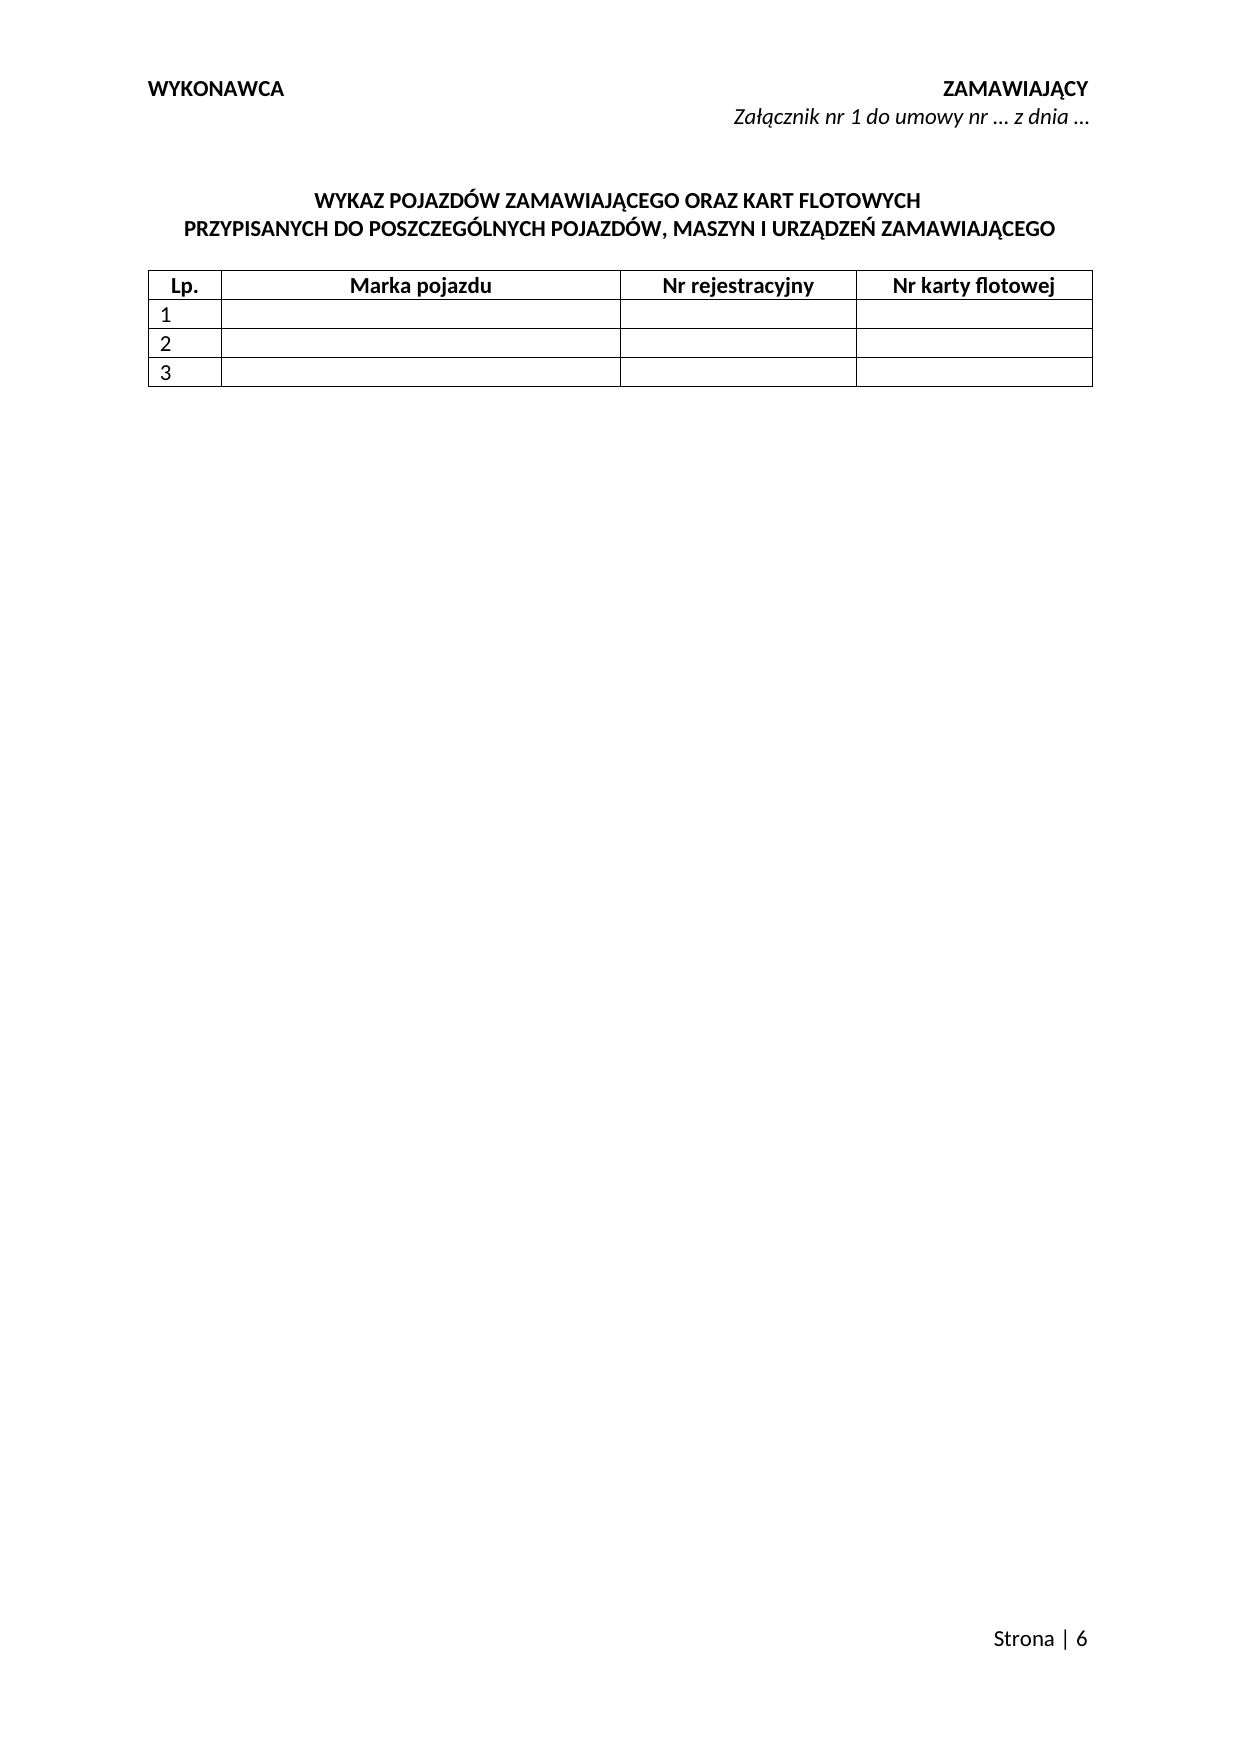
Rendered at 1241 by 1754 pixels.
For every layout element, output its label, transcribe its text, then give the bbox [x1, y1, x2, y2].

table_cell [621, 329, 856, 357]
table_cell [222, 329, 620, 357]
table_cell [222, 358, 620, 386]
table_cell 3 [149, 358, 221, 386]
table_header Marka pojazdu [222, 271, 620, 299]
table_header Nr karty flotowej [857, 271, 1092, 299]
table_cell [621, 300, 856, 328]
table_cell [857, 329, 1092, 357]
table_cell [857, 358, 1092, 386]
table_cell [621, 358, 856, 386]
text Załącznik nr 1 do umowy nr … z dnia … [148, 102, 1092, 130]
table_cell [222, 300, 620, 328]
table_cell [857, 300, 1092, 328]
table_header Lp. [149, 271, 221, 299]
table_header Nr rejestracyjny [621, 271, 856, 299]
table_cell 1 [149, 300, 221, 328]
text WYKONAWCA ZAMAWIAJĄCY [148, 74, 1092, 102]
table_cell 2 [149, 329, 221, 357]
text WYKAZ POJAZDÓW ZAMAWIAJĄCEGO ORAZ KART FLOTOWYCH PRZYPISANYCH DO POSZCZEGÓLNYCH POJAZDÓW, MASZYN I URZĄDZEŃ ZAMAWIAJĄCEGO [148, 186, 1092, 242]
